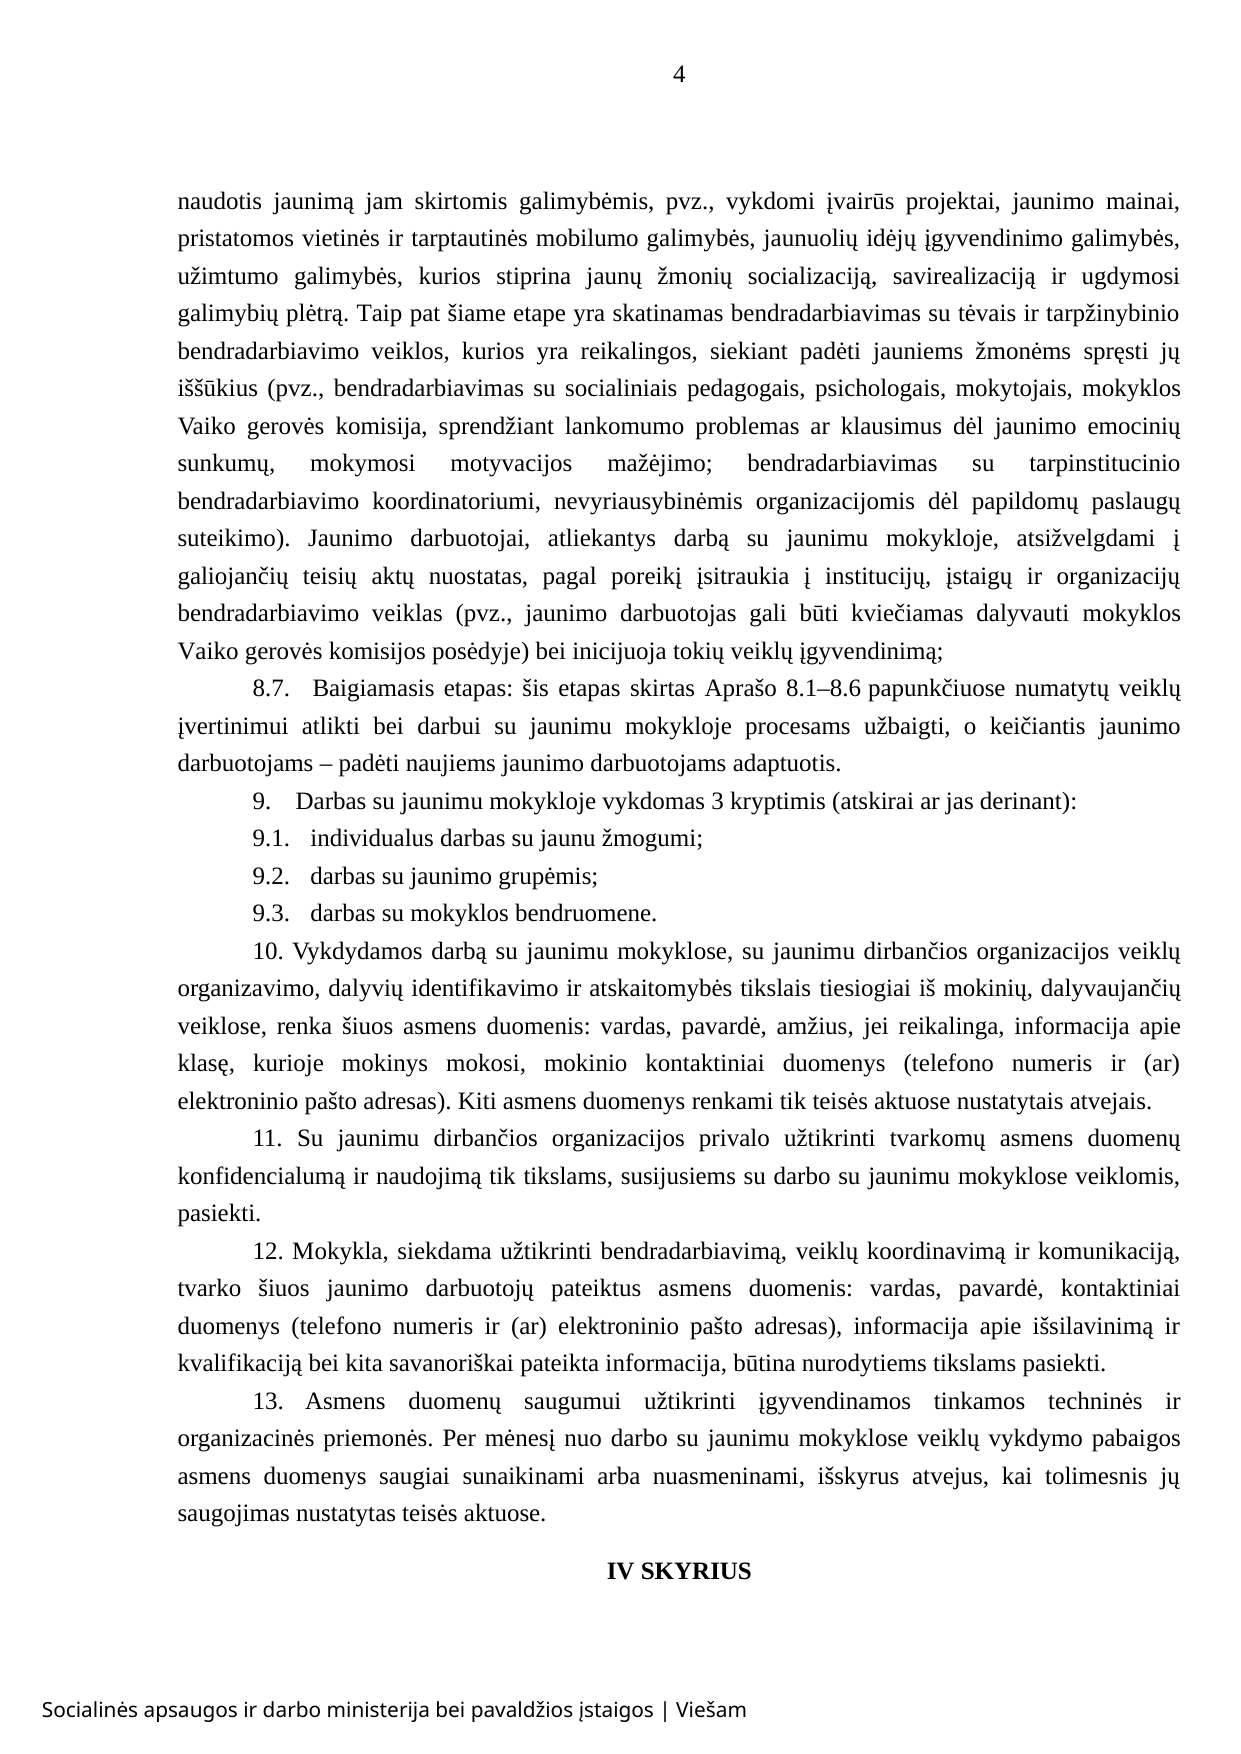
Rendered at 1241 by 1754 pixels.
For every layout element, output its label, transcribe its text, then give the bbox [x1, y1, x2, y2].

text 12. Mokykla, siekdama užtikrinti bendradarbiavimą, veiklų koordinavimą ir komunikaciją, tvarko šiuos jaunimo darbuotojų pateiktus asmens duomenis: vardas, pavardė, kontaktiniai duomenys (telefono numeris ir (ar) elektroninio pašto adresas), informacija apie išsilavinimą ir kvalifikaciją bei kita savanoriškai pateikta informacija, būtina nurodytiems tikslams pasiekti. [177, 1227, 1181, 1377]
text 10. Vykdydamos darbą su jaunimu mokyklose, su jaunimu dirbančios organizacijos veiklų organizavimo, dalyvių identifikavimo ir atskaitomybės tikslais tiesiogiai iš mokinių, dalyvaujančių veiklose, renka šiuos asmens duomenis: vardas, pavardė, amžius, jei reikalinga, informacija apie klasę, kurioje mokinys mokosi, mokinio kontaktiniai duomenys (telefono numeris ir (ar) elektroninio pašto adresas). Kiti asmens duomenys renkami tik teisės aktuose nustatytais atvejais. [177, 927, 1181, 1115]
text 9.1. individualus darbas su jaunu žmogumi; [177, 815, 1181, 852]
text 11. Su jaunimu dirbančios organizacijos privalo užtikrinti tvarkomų asmens duomenų konfidencialumą ir naudojimą tik tikslams, susijusiems su darbo su jaunimu mokyklose veiklomis, pasiekti. [177, 1115, 1181, 1227]
text 9. Darbas su jaunimu mokykloje vykdomas 3 kryptimis (atskirai ar jas derinant): [177, 777, 1181, 815]
text 8.7. Baigiamasis etapas: šis etapas skirtas Aprašo 8.1–8.6 papunkčiuose numatytų veiklų įvertinimui atlikti bei darbui su jaunimu mokykloje procesams užbaigti, o keičiantis jaunimo darbuotojams – padėti naujiems jaunimo darbuotojams adaptuotis. [177, 665, 1181, 777]
text 9.2. darbas su jaunimo grupėmis; [177, 852, 1181, 890]
text 9.3. darbas su mokyklos bendruomene. [177, 890, 1181, 927]
text 13. Asmens duomenų saugumui užtikrinti įgyvendinamos tinkamos techninės ir organizacinės priemonės. Per mėnesį nuo darbo su jaunimu mokyklose veiklų vykdymo pabaigos asmens duomenys saugiai sunaikinami arba nuasmeninami, išskyrus atvejus, kai tolimesnis jų saugojimas nustatytas teisės aktuose. [177, 1377, 1181, 1527]
text naudotis jaunimą jam skirtomis galimybėmis, pvz., vykdomi įvairūs projektai, jaunimo mainai, pristatomos vietinės ir tarptautinės mobilumo galimybės, jaunuolių idėjų įgyvendinimo galimybės, užimtumo galimybės, kurios stiprina jaunų žmonių socializaciją, savirealizaciją ir ugdymosi galimybių plėtrą. Taip pat šiame etape yra skatinamas bendradarbiavimas su tėvais ir tarpžinybinio bendradarbiavimo veiklos, kurios yra reikalingos, siekiant padėti jauniems žmonėms spręsti jų iššūkius (pvz., bendradarbiavimas su socialiniais pedagogais, psichologais, mokytojais, mokyklos Vaiko gerovės komisija, sprendžiant lankomumo problemas ar klausimus dėl jaunimo emocinių sunkumų, mokymosi motyvacijos mažėjimo; bendradarbiavimas su tarpinstitucinio bendradarbiavimo koordinatoriumi, nevyriausybinėmis organizacijomis dėl papildomų paslaugų suteikimo). Jaunimo darbuotojai, atliekantys darbą su jaunimu mokykloje, atsižvelgdami į galiojančių teisių aktų nuostatas, pagal poreikį įsitraukia į institucijų, įstaigų ir organizacijų bendradarbiavimo veiklas (pvz., jaunimo darbuotojas gali būti kviečiamas dalyvauti mokyklos Vaiko gerovės komisijos posėdyje) bei inicijuoja tokių veiklų įgyvendinimą; [177, 177, 1181, 665]
text IV SKYRIUS [177, 1556, 1181, 1585]
